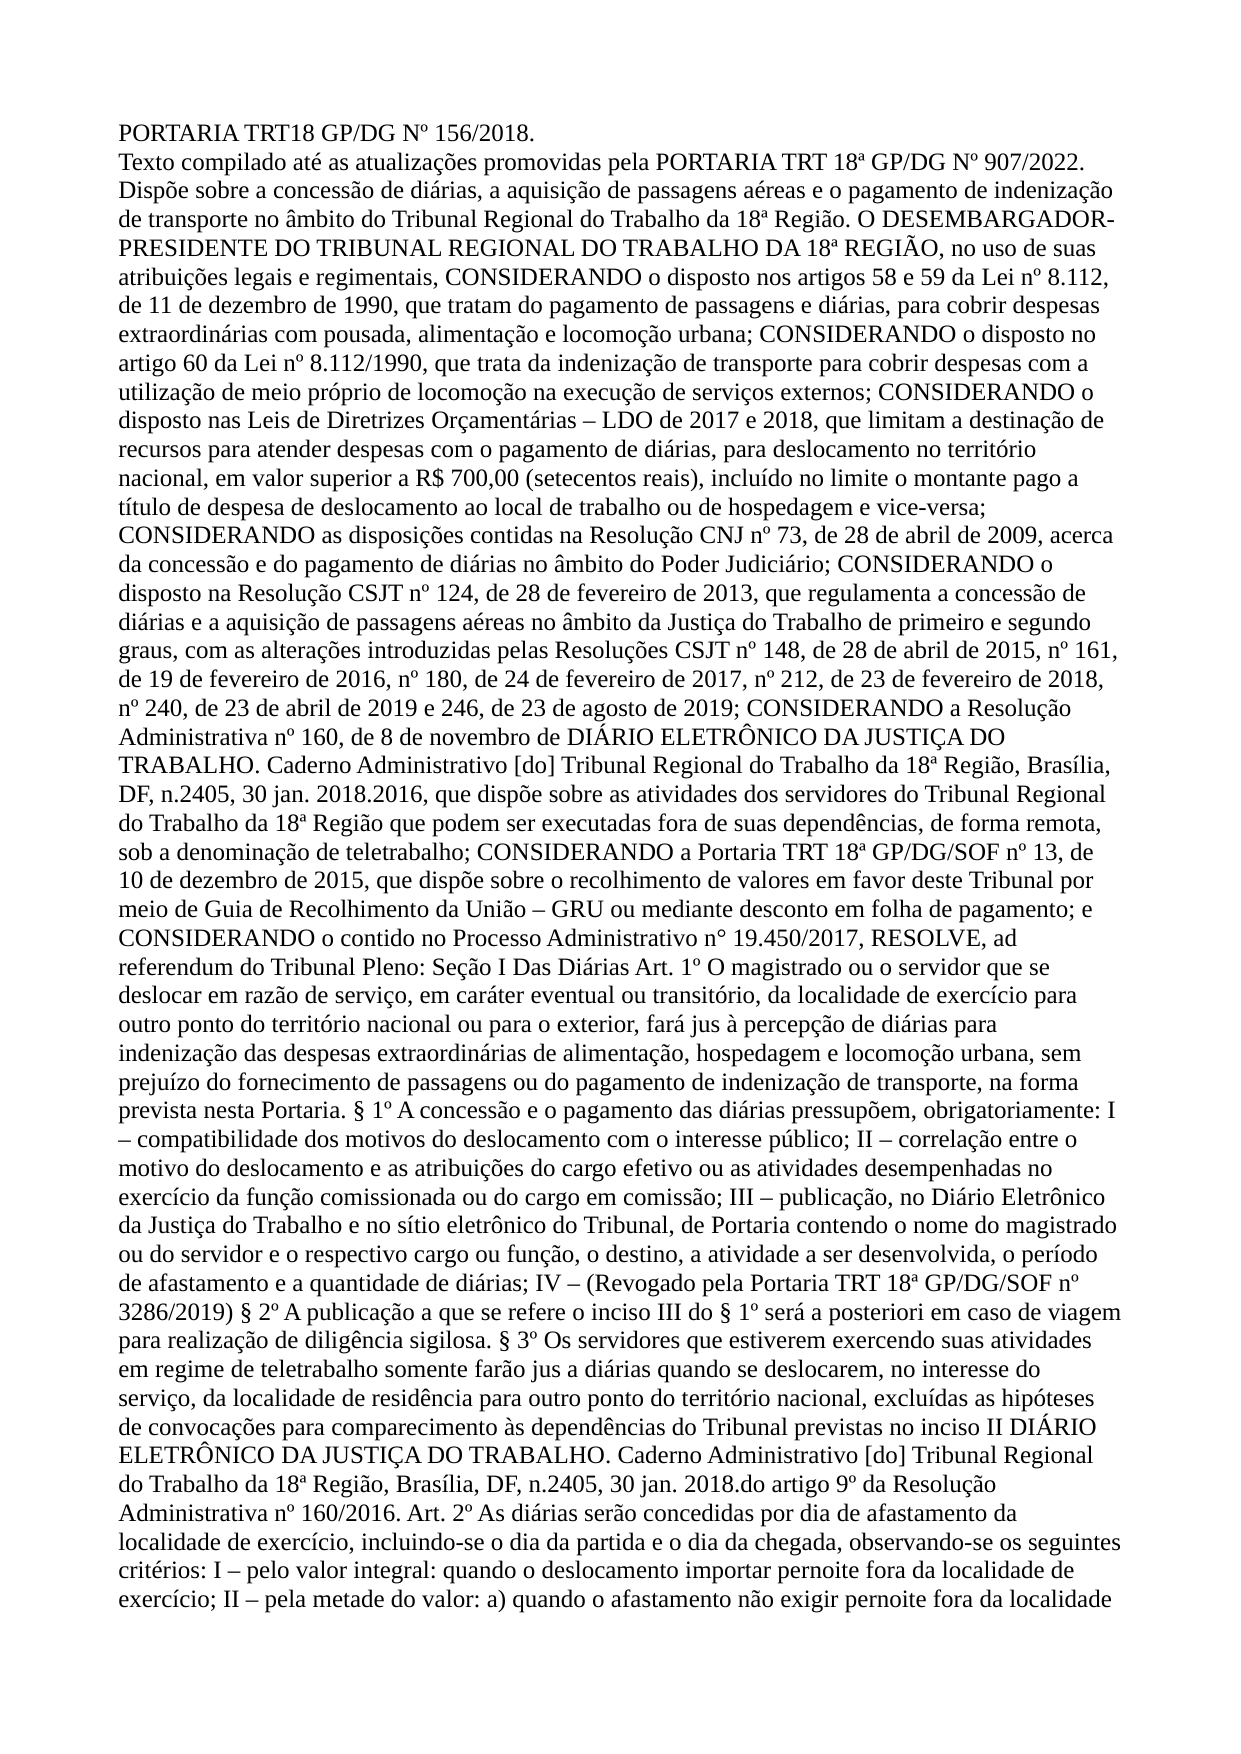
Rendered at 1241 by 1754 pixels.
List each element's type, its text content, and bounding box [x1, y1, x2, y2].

text Dispõe sobre a concessão de diárias, a aquisição de passagens aéreas e o pagamento de indenização de transporte no âmbito do Tribunal Regional do Trabalho da 18ª Região. O DESEMBARGADOR-PRESIDENTE DO TRIBUNAL REGIONAL DO TRABALHO DA 18ª REGIÃO, no uso de suas atribuições legais e regimentais, CONSIDERANDO o disposto nos artigos 58 e 59 da Lei nº 8.112, de 11 de dezembro de 1990, que tratam do pagamento de passagens e diárias, para cobrir despesas extraordinárias com pousada, alimentação e locomoção urbana; CONSIDERANDO o disposto no artigo 60 da Lei nº 8.112/1990, que trata da indenização de transporte para cobrir despesas com a utilização de meio próprio de locomoção na execução de serviços externos; CONSIDERANDO o disposto nas Leis de Diretrizes Orçamentárias – LDO de 2017 e 2018, que limitam a destinação de recursos para atender despesas com o pagamento de diárias, para deslocamento no território nacional, em valor superior a R$ 700,00 (setecentos reais), incluído no limite o montante pago a título de despesa de deslocamento ao local de trabalho ou de hospedagem e vice-versa; CONSIDERANDO as disposições contidas na Resolução CNJ nº 73, de 28 de abril de 2009, acerca da concessão e do pagamento de diárias no âmbito do Poder Judiciário; CONSIDERANDO o disposto na Resolução CSJT nº 124, de 28 de fevereiro de 2013, que regulamenta a concessão de diárias e a aquisição de passagens aéreas no âmbito da Justiça do Trabalho de primeiro e segundo graus, com as alterações introduzidas pelas Resoluções CSJT nº 148, de 28 de abril de 2015, nº 161, de 19 de fevereiro de 2016, nº 180, de 24 de fevereiro de 2017, nº 212, de 23 de fevereiro de 2018, nº 240, de 23 de abril de 2019 e 246, de 23 de agosto de 2019; CONSIDERANDO a Resolução Administrativa nº 160, de 8 de novembro de DIÁRIO ELETRÔNICO DA JUSTIÇA DO TRABALHO. Caderno Administrativo [do] Tribunal Regional do Trabalho da 18ª Região, Brasília, DF, n.2405, 30 jan. 2018.2016, que dispõe sobre as atividades dos servidores do Tribunal Regional do Trabalho da 18ª Região que podem ser executadas fora de suas dependências, de forma remota, sob a denominação de teletrabalho; CONSIDERANDO a Portaria TRT 18ª GP/DG/SOF nº 13, de 10 de dezembro de 2015, que dispõe sobre o recolhimento de valores em favor deste Tribunal por meio de Guia de Recolhimento da União – GRU ou mediante desconto em folha de pagamento; e CONSIDERANDO o contido no Processo Administrativo n° 19.450/2017, RESOLVE, ad referendum do Tribunal Pleno: Seção I Das Diárias Art. 1º O magistrado ou o servidor que se deslocar em razão de serviço, em caráter eventual ou transitório, da localidade de exercício para outro ponto do território nacional ou para o exterior, fará jus à percepção de diárias para indenização das despesas extraordinárias de alimentação, hospedagem e locomoção urbana, sem prejuízo do fornecimento de passagens ou do pagamento de indenização de transporte, na forma prevista nesta Portaria. § 1º A concessão e o pagamento das diárias pressupõem, obrigatoriamente: I – compatibilidade dos motivos do deslocamento com o interesse público; II – correlação entre o motivo do deslocamento e as atribuições do cargo efetivo ou as atividades desempenhadas no exercício da função comissionada ou do cargo em comissão; III – publicação, no Diário Eletrônico da Justiça do Trabalho e no sítio eletrônico do Tribunal, de Portaria contendo o nome do magistrado ou do servidor e o respectivo cargo ou função, o destino, a atividade a ser desenvolvida, o período de afastamento e a quantidade de diárias; IV – (Revogado pela Portaria TRT 18ª GP/DG/SOF nº 3286/2019) § 2º A publicação a que se refere o inciso III do § 1º será a posteriori em caso de viagem para realização de diligência sigilosa. § 3º Os servidores que estiverem exercendo suas atividades em regime de teletrabalho somente farão jus a diárias quando se deslocarem, no interesse do serviço, da localidade de residência para outro ponto do território nacional, excluídas as hipóteses de convocações para comparecimento às dependências do Tribunal previstas no inciso II DIÁRIO ELETRÔNICO DA JUSTIÇA DO TRABALHO. Caderno Administrativo [do] Tribunal Regional do Trabalho da 18ª Região, Brasília, DF, n.2405, 30 jan. 2018.do artigo 9º da Resolução Administrativa nº 160/2016. Art. 2º As diárias serão concedidas por dia de afastamento da localidade de exercício, incluindo-se o dia da partida e o dia da chegada, observando-se os seguintes critérios: I – pelo valor integral: quando o deslocamento importar pernoite fora da localidade de exercício; II – pela metade do valor: a) quando o afastamento não exigir pernoite fora da localidade [118, 176, 1122, 1613]
text PORTARIA TRT18 GP/DG Nº 156/2018. [118, 118, 1122, 147]
text Texto compilado até as atualizações promovidas pela PORTARIA TRT 18ª GP/DG Nº 907/2022. [118, 147, 1122, 176]
